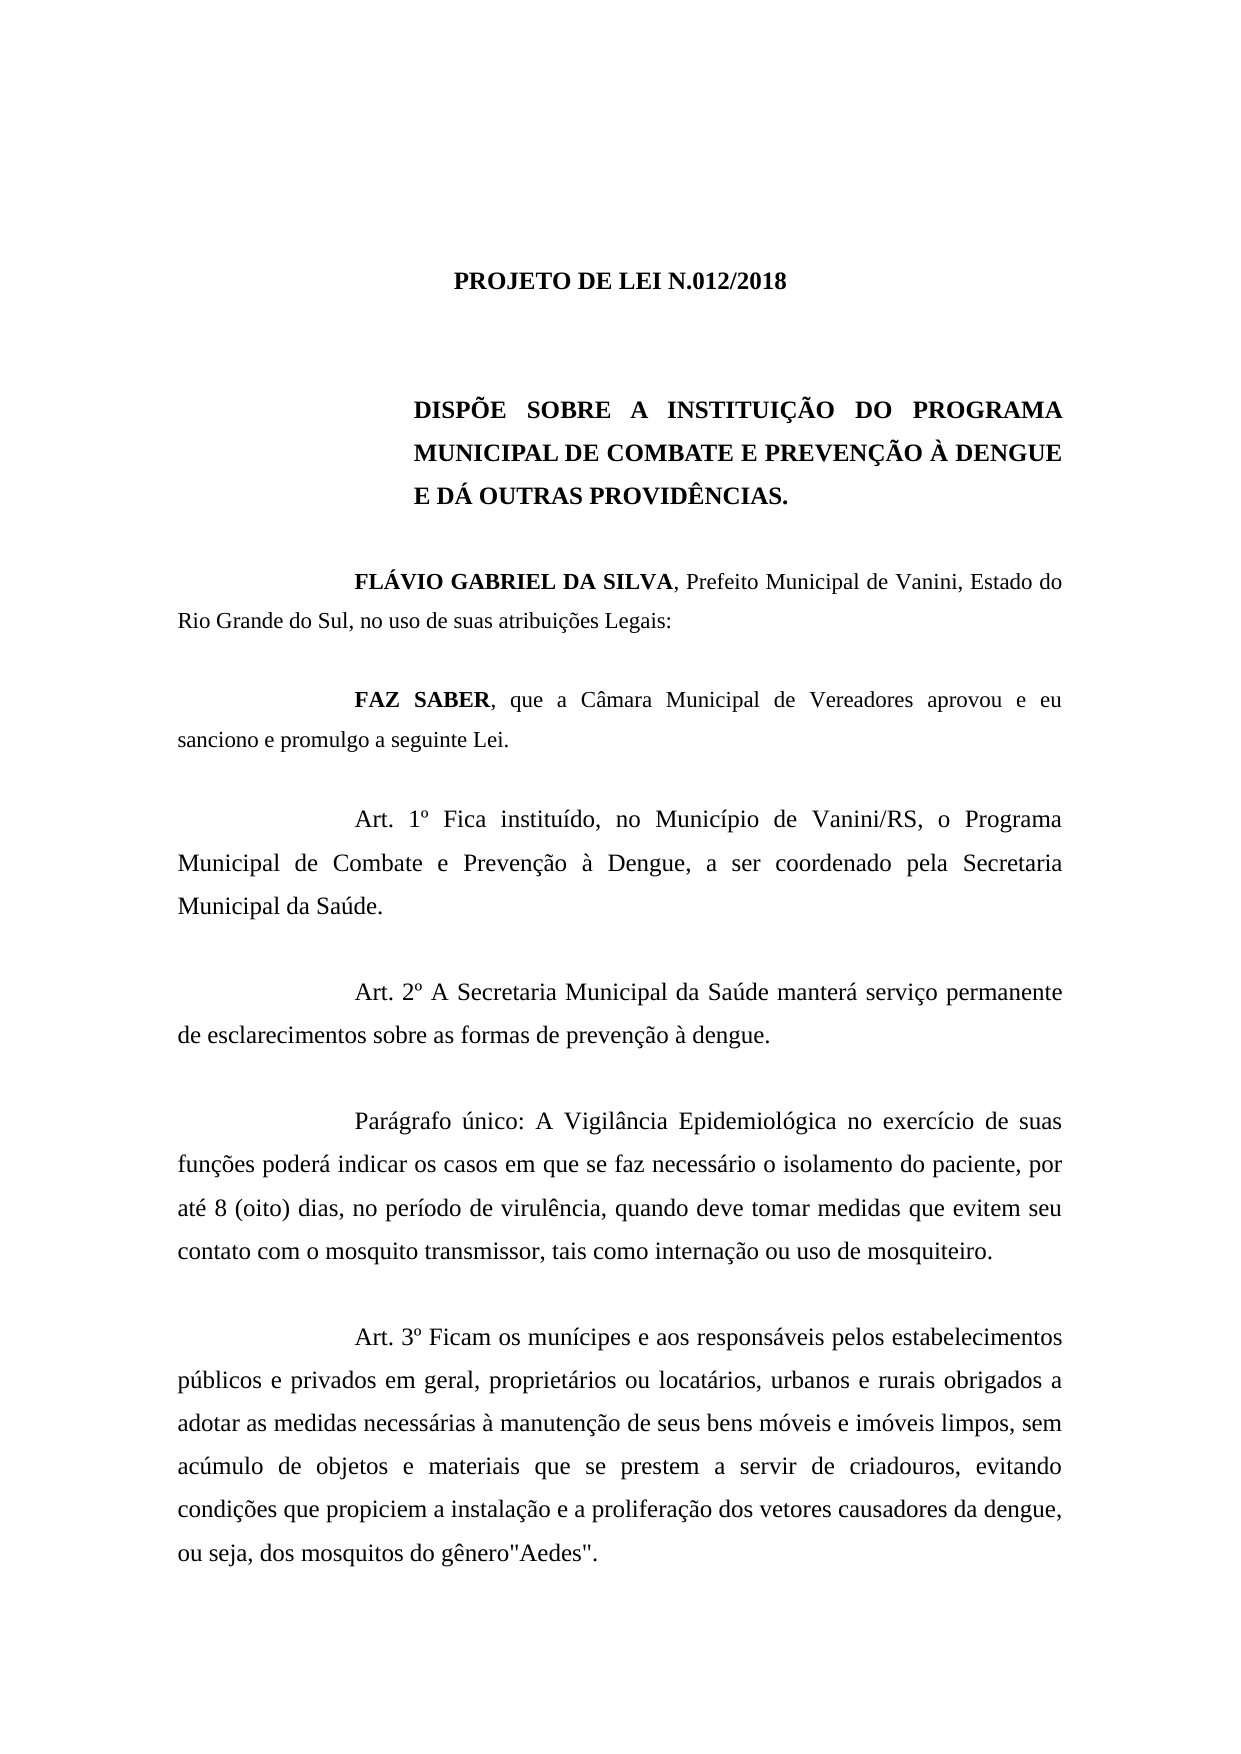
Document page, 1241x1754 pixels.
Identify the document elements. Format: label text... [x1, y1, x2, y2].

text Art. 3º Ficam os munícipes e aos responsáveis pelos estabelecimentos públicos e privados em geral, proprietários ou locatários, urbanos e rurais obrigados a adotar as medidas necessárias à manutenção de seus bens móveis e imóveis limpos, sem acúmulo de objetos e materiais que se prestem a servir de criadouros, evitando condições que propiciem a instalação e a proliferação dos vetores causadores da dengue, ou seja, dos mosquitos do gênero"Aedes". [177, 1322, 1063, 1566]
text PROJETO DE LEI N.012/2018 [177, 266, 1063, 294]
text Art. 1º Fica instituído, no Município de Vanini/RS, o Programa Municipal de Combate e Prevenção à Dengue, a ser coordenado pela Secretaria Municipal da Saúde. [177, 804, 1063, 919]
text DISPÕE SOBRE A INSTITUIÇÃO DO PROGRAMA MUNICIPAL DE COMBATE E PREVENÇÃO À DENGUE E DÁ OUTRAS PROVIDÊNCIAS. [413, 395, 1063, 510]
text Parágrafo único: A Vigilância Epidemiológica no exercício de suas funções poderá indicar os casos em que se faz necessário o isolamento do paciente, por até 8 (oito) dias, no período de virulência, quando deve tomar medidas que evitem seu contato com o mosquito transmissor, tais como internação ou uso de mosquiteiro. [177, 1106, 1063, 1264]
text Flávio Gabriel da Silva, Prefeito Municipal de Vanini, Estado do Rio Grande do Sul, no uso de suas atribuições Legais: [177, 568, 1063, 633]
text Art. 2º A Secretaria Municipal da Saúde manterá serviço permanente de esclarecimentos sobre as formas de prevenção à dengue. [177, 977, 1063, 1049]
text FAZ SABER, que a Câmara Municipal de Vereadores aprovou e eu sanciono e promulgo a seguinte Lei. [177, 686, 1063, 752]
